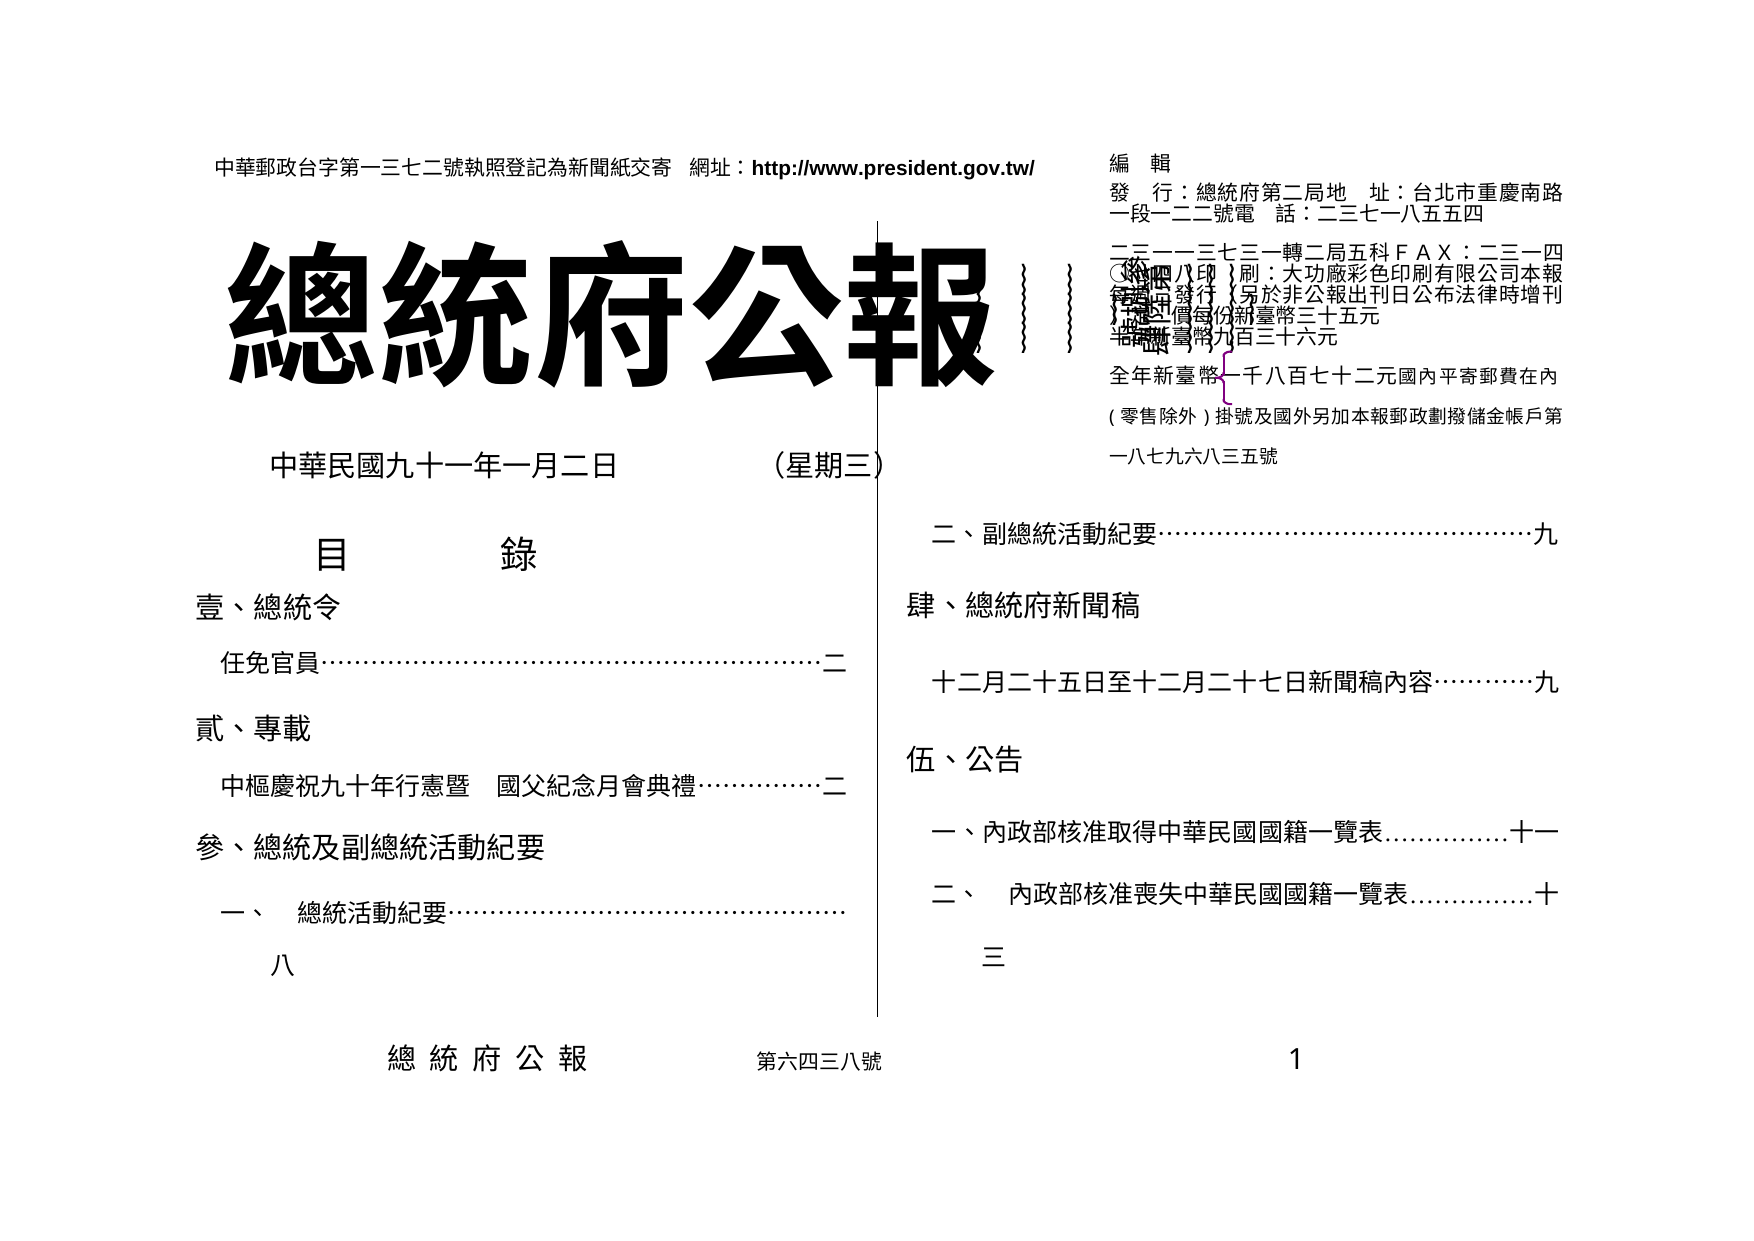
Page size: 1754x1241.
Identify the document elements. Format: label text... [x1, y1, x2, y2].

list 總統活動紀要…………………………………………八 [220, 881, 847, 985]
text 肆、總統府新聞稿 [907, 566, 1559, 629]
list 內政部核准喪失中華民國國籍一覽表……………十三 [932, 854, 1559, 979]
text 任免官員……………………………………………………二 [195, 639, 847, 681]
text 十二月二十五日至十二月二十七日新聞稿內容…………九 [907, 641, 1559, 704]
text 目 錄 [195, 222, 847, 585]
text 壹、總統令 [195, 585, 847, 627]
text 參、總統及副總統活動紀要 [195, 816, 847, 868]
text 二、副總統活動紀要………………………………………九 [907, 222, 1559, 554]
text 貳、專載 [195, 706, 847, 748]
text 中樞慶祝九十年行憲暨 國父紀念月會典禮……………二 [195, 760, 847, 804]
text 伍、公告 [907, 735, 1559, 779]
text 一、內政部核准取得中華民國國籍一覽表……………十一 [907, 791, 1559, 854]
